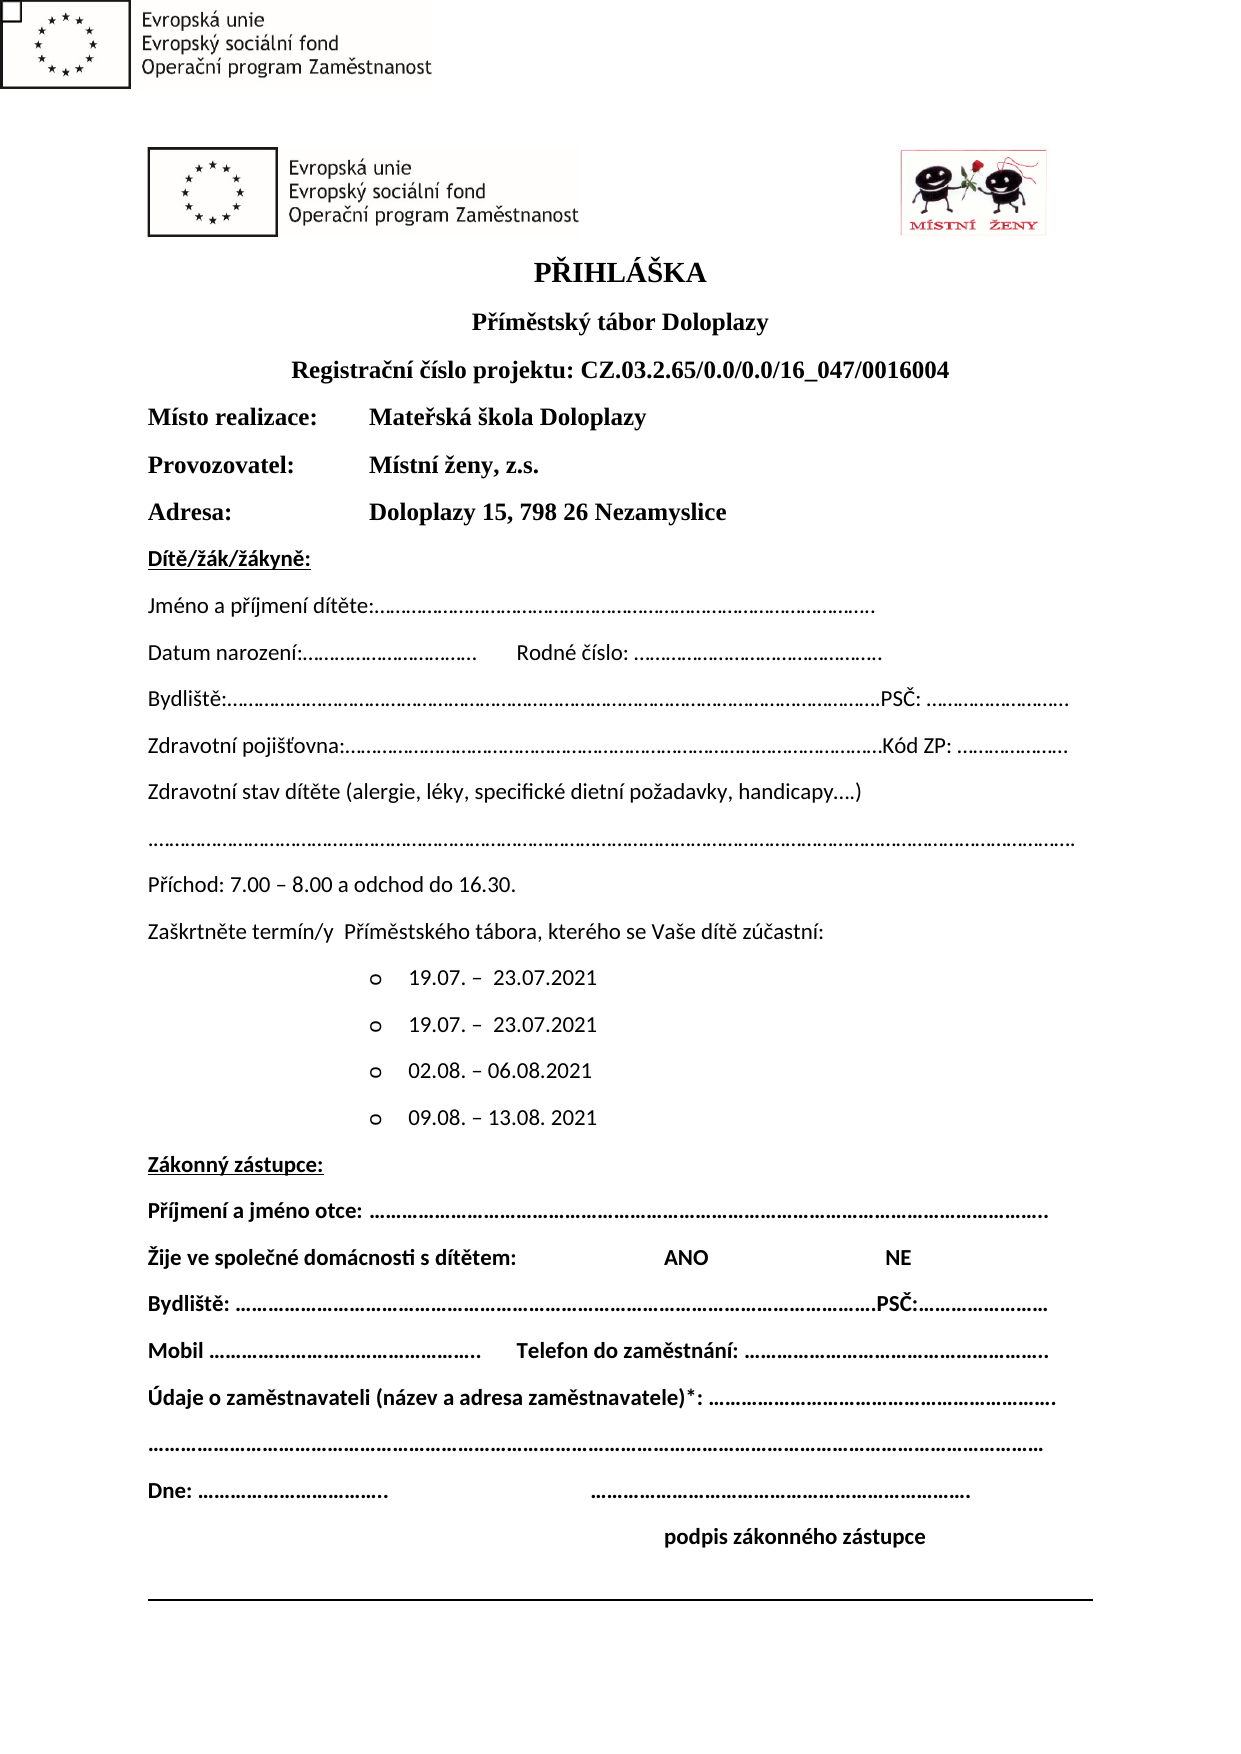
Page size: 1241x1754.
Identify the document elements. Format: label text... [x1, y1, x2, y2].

text .…………………………………………………………………………………………………………………………………………………………. [148, 824, 1093, 852]
text Příchod: 7.00 – 8.00 a odchod do 16.30. [148, 870, 1093, 898]
text Zákonný zástupce: [148, 1150, 1093, 1178]
text Zaškrtněte termín/y Příměstského tábora, kterého se Vaše dítě zúčastní: [148, 917, 1093, 945]
text Dítě/žák/žákyně: [148, 544, 1093, 572]
text Adresa: Doloplazy 15, 798 26 Nezamyslice [148, 497, 1093, 526]
text Zdravotní pojišťovna:…………………………………………………………………………………………Kód ZP: ………………… [148, 731, 1093, 759]
text Datum narození:…………………………… Rodné číslo: ……………………………………….. [148, 638, 1093, 666]
text ᴑ 02.08. – 06.08.2021 [148, 1057, 1093, 1085]
text Žije ve společné domácnosti s dítětem: ANO NE [148, 1243, 1093, 1271]
text PŘIHLÁŠKA [148, 255, 1093, 288]
text podpis zákonného zástupce [148, 1522, 1093, 1550]
picture [0, 0, 432, 90]
picture [147, 147, 579, 237]
text ………………………………………………………………………………………………………………………………………………… [148, 1429, 1093, 1457]
text Jméno a příjmení dítěte:………………………………………………………………………………….. [148, 591, 1093, 619]
text Zdravotní stav dítěte (alergie, léky, specifické dietní požadavky, handicapy….) [148, 777, 1093, 805]
text Mobil ………………………………………….. Telefon do zaměstnání: ……………………………………………….. [148, 1336, 1093, 1364]
text Bydliště:…………………………………………………………………………………………………………….PSČ: ……………………… [148, 684, 1093, 712]
text ᴑ 19.07. – 23.07.2021 [148, 1010, 1093, 1038]
text Provozovatel: Místní ženy, z.s. [148, 450, 1093, 478]
text Bydliště: ……………………………………………………………………………………………………….PSČ:…………………… [148, 1289, 1093, 1317]
text ᴑ 09.08. – 13.08. 2021 [148, 1103, 1093, 1131]
text Údaje o zaměstnavateli (název a adresa zaměstnavatele)*: ………………………………………………………. [148, 1383, 1093, 1411]
text Místo realizace: Mateřská škola Doloplazy [148, 402, 1093, 431]
text Příjmení a jméno otce: …………………………………………………………………………………………………………….. [148, 1196, 1093, 1224]
text Dne: …………………………….. ……………………………………………………………. [148, 1476, 1093, 1504]
text Registrační číslo projektu: CZ.03.2.65/0.0/0.0/16_047/0016004 [148, 355, 1093, 384]
picture [898, 148, 1047, 238]
text Příměstský tábor Doloplazy [148, 307, 1093, 336]
text ᴑ 19.07. – 23.07.2021 [221, 963, 1093, 992]
